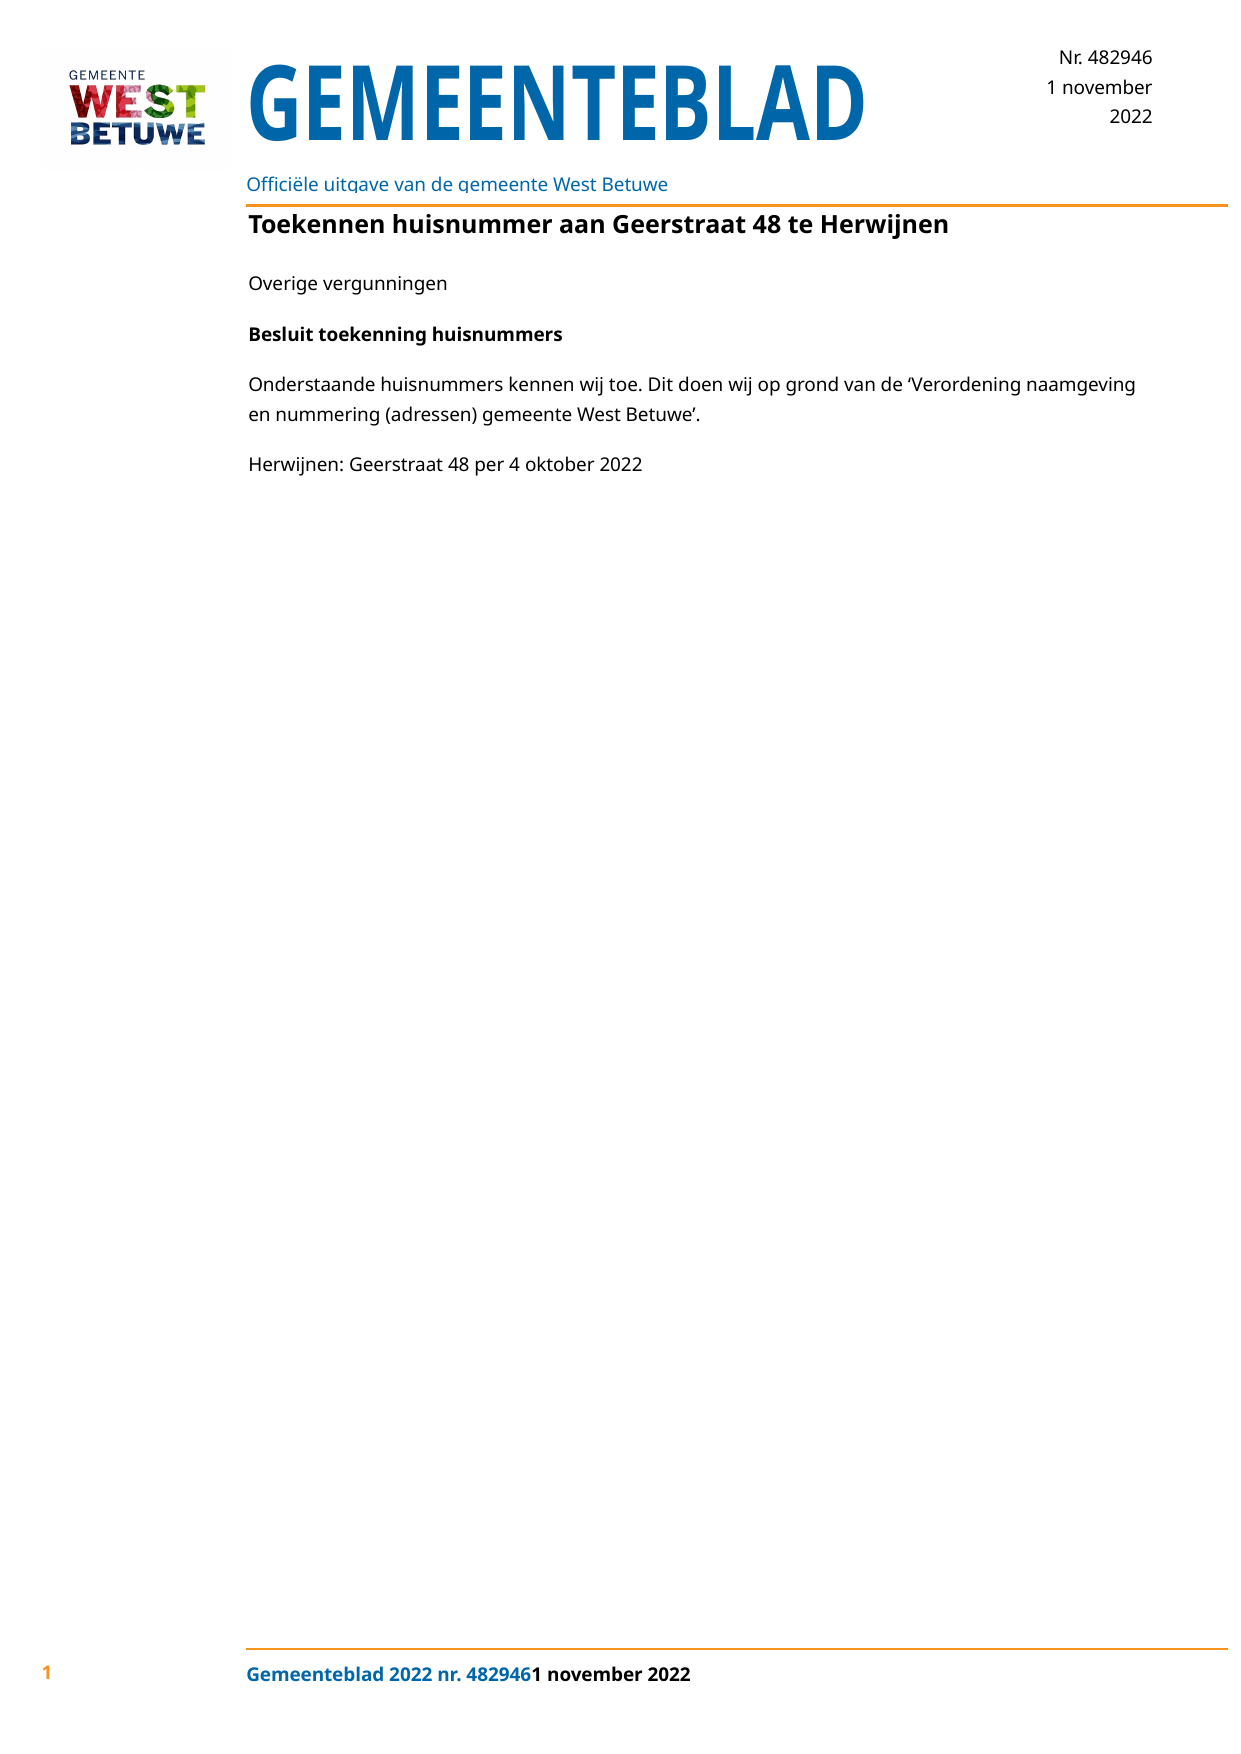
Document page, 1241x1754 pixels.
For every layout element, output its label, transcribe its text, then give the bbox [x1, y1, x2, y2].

text Toekennen huisnummer aan Geerstraat 48 te Herwijnen [248, 207, 1152, 241]
text Herwijnen: Geerstraat 48 per 4 oktober 2022 [248, 451, 1152, 477]
text Besluit toekenning huisnummers [248, 321, 1152, 346]
picture [41, 47, 231, 172]
text Overige vergunningen [248, 270, 1152, 296]
text Onderstaande huisnummers kennen wij toe. Dit doen wij op grond van de ‘Verordening naamgeving en nummering (adressen) gemeente West Betuwe’. [248, 371, 1152, 426]
